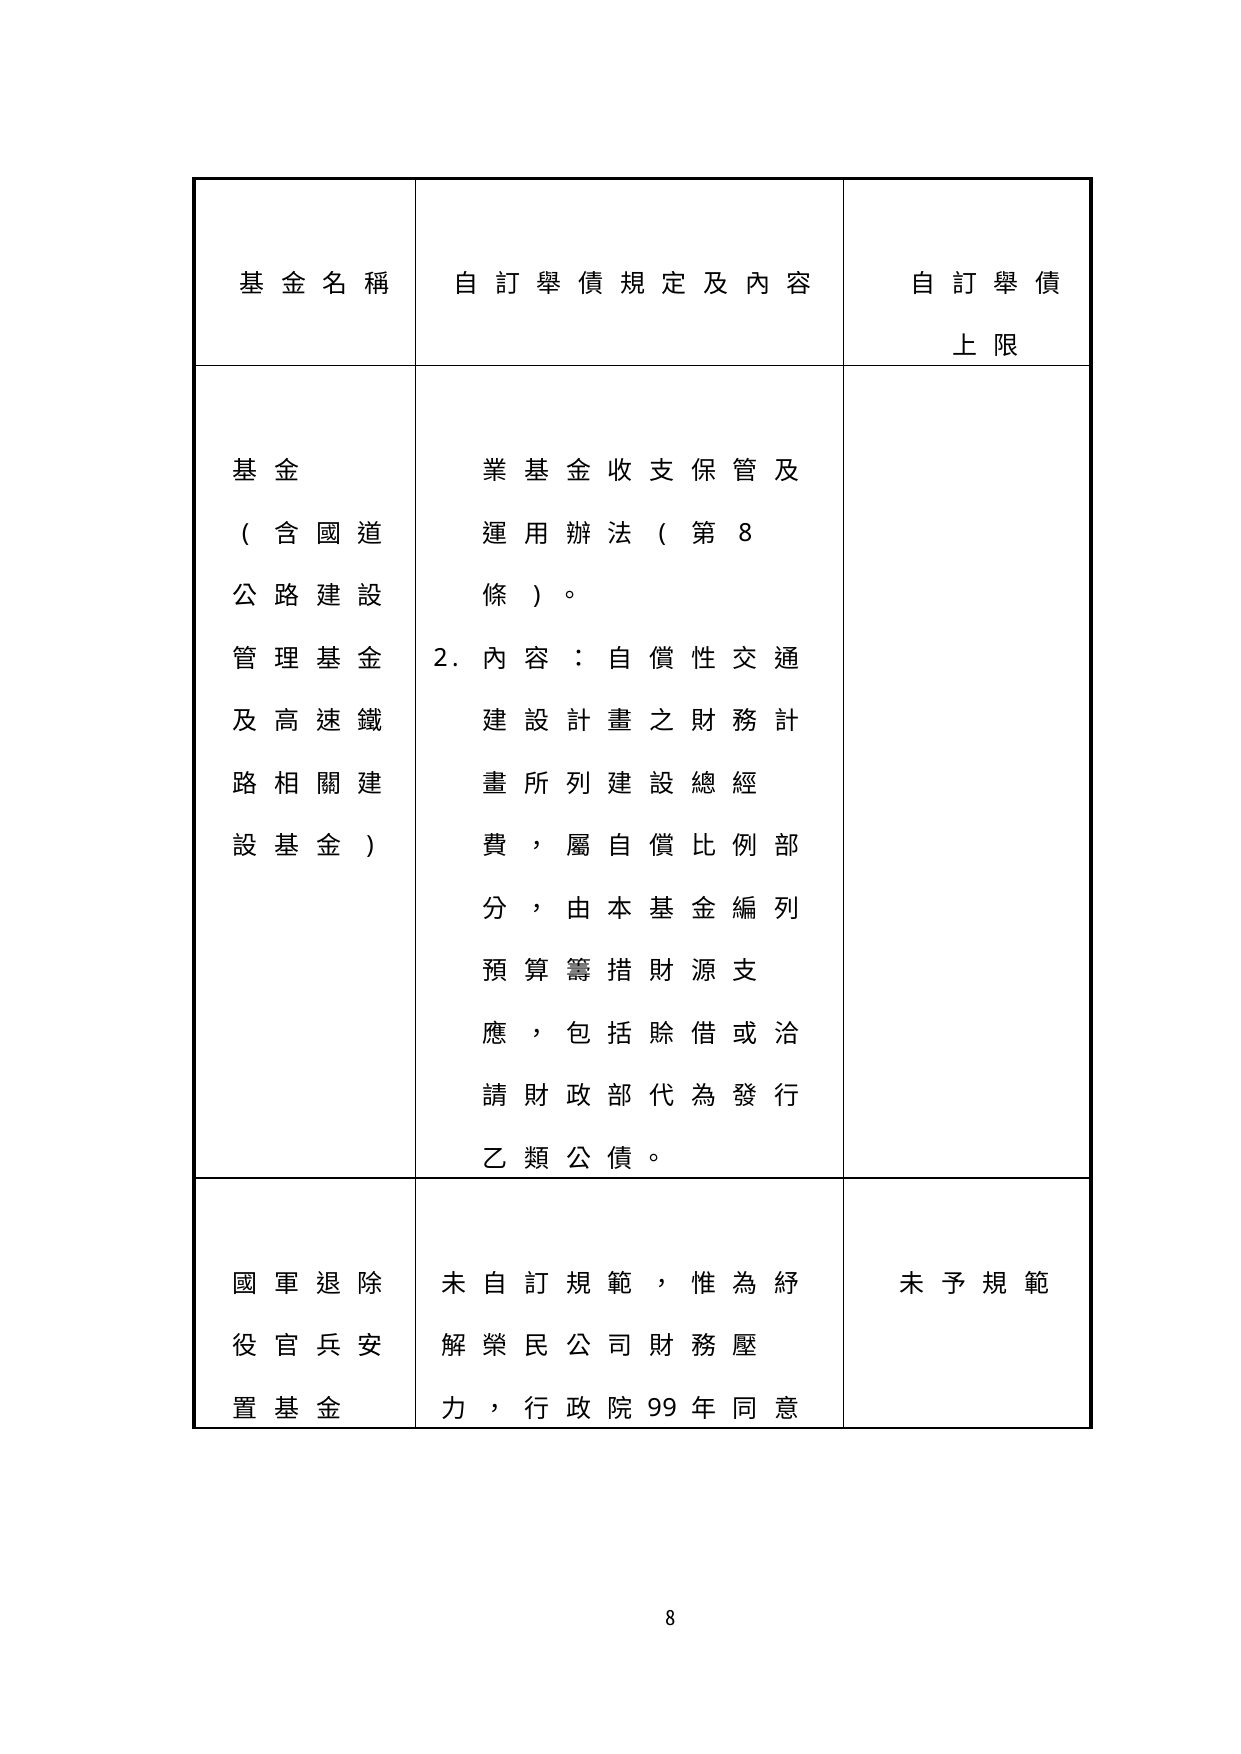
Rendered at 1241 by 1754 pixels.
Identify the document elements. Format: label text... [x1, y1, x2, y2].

table_cell 未自訂規範，惟為紓解榮民公司財務壓力，行政院99年同意 [416, 1179, 843, 1427]
table_header 基金名稱 [196, 180, 415, 365]
table_cell [844, 366, 1089, 1177]
table_cell 依據名稱：交通作業基金收支保管及運用辦法(第8條)。 內容：自償性交通建設計畫之財務計畫所列建設總經費，屬自償比例部分，由本基金編列預算籌措財源支應，包括賒借或洽請財政部代為發行乙類公債。 [416, 366, 843, 1177]
table_cell 未予規範 [844, 1179, 1089, 1427]
table_cell 基金 (含國道公路建設管理基金及高速鐵路相關建設基金) [196, 366, 415, 1177]
table_header 自訂舉債規定及內容 [416, 180, 843, 365]
table_header 自訂舉債上限 [844, 180, 1089, 365]
table_cell 國軍退除役官兵安置基金 [196, 1179, 415, 1427]
